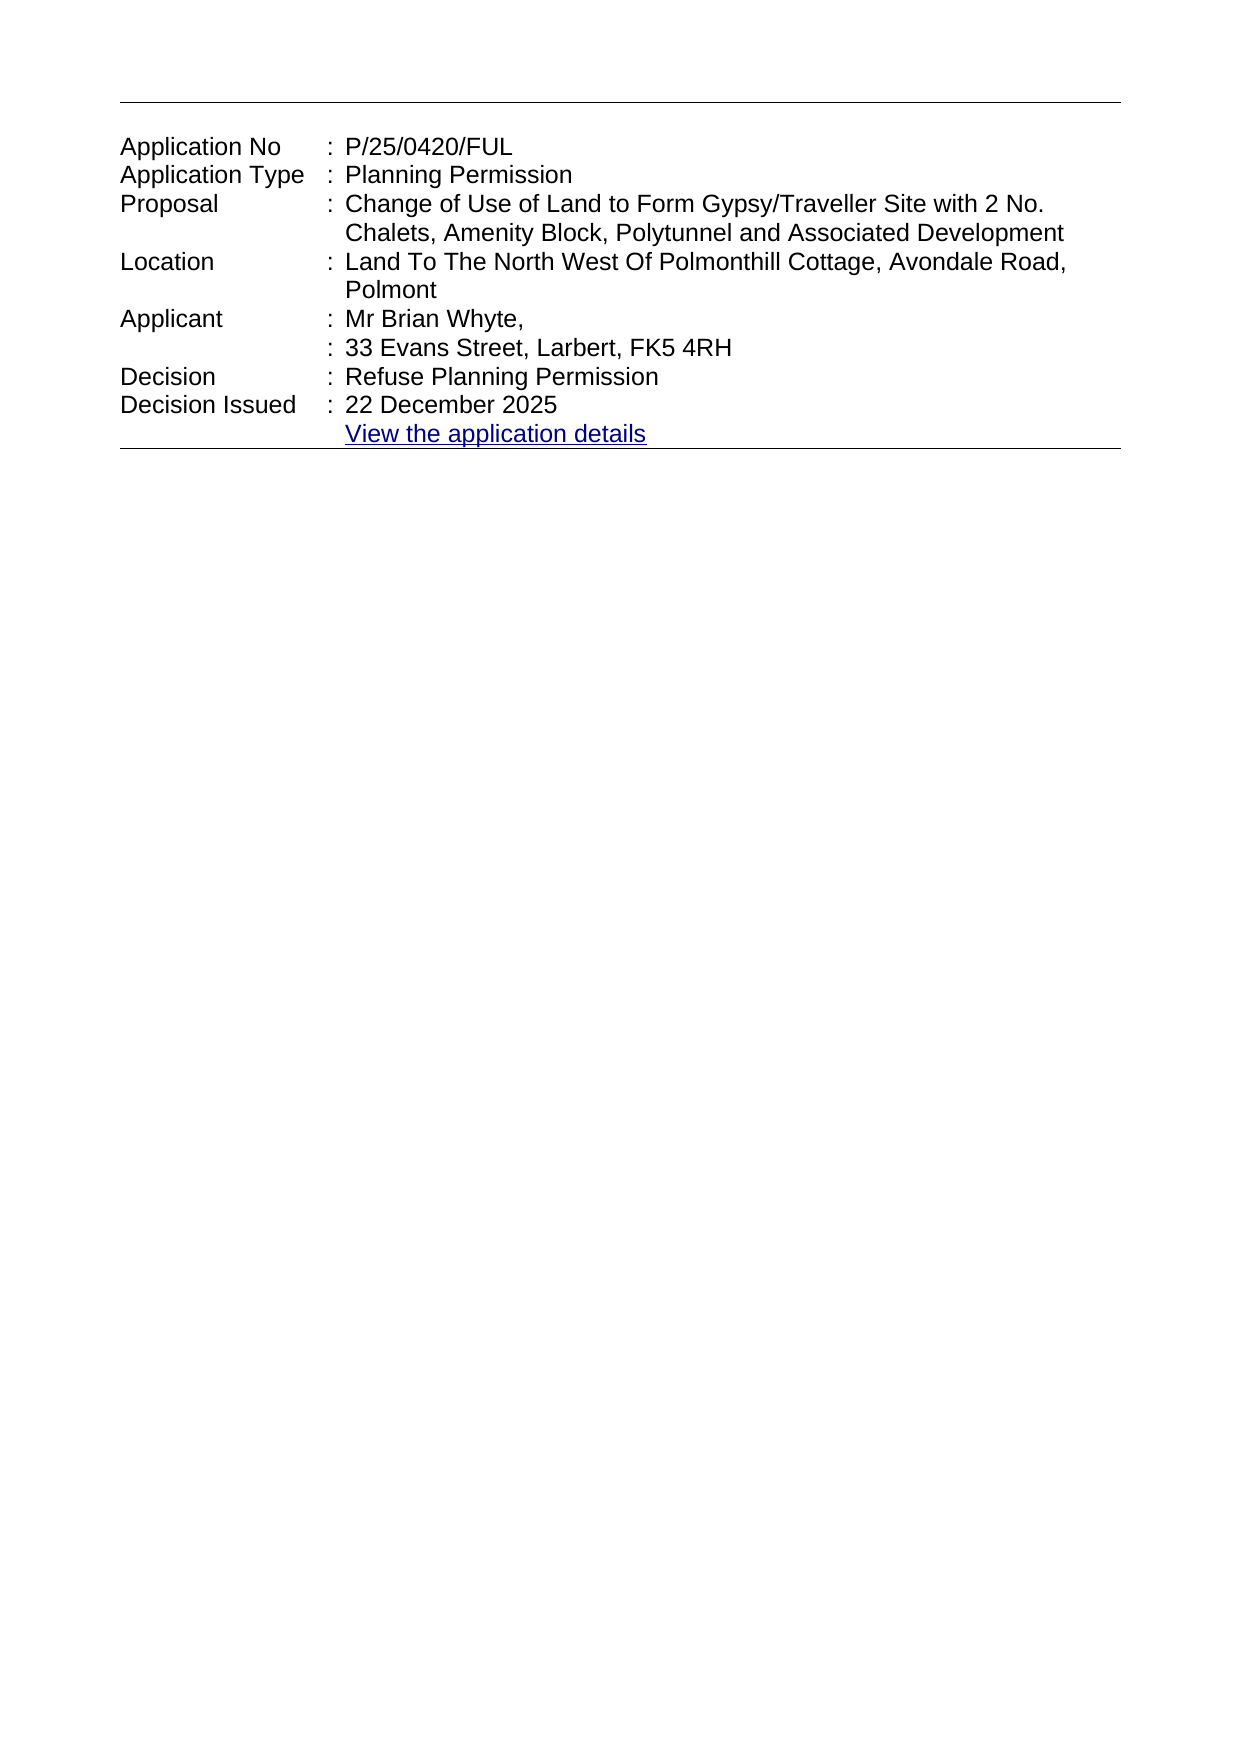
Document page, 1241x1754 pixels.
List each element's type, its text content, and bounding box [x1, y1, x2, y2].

text Location : Land To The North West Of Polmonthill Cottage, Avondale Road, [120, 246, 1121, 275]
text Proposal : Change of Use of Land to Form Gypsy/Traveller Site with 2 No. [120, 189, 1121, 218]
text View the application details [120, 419, 1121, 448]
text Chalets, Amenity Block, Polytunnel and Associated Development [120, 218, 1121, 246]
text Decision : Refuse Planning Permission [120, 361, 1121, 390]
text Applicant : Mr Brian Whyte, [120, 304, 1121, 333]
text Application Type : Planning Permission [120, 160, 1121, 189]
text Decision Issued : 22 December 2025 [120, 390, 1121, 419]
text Polmont [120, 275, 1121, 304]
text Application No : P/25/0420/FUL [120, 131, 1121, 160]
text : 33 Evans Street, Larbert, FK5 4RH [120, 333, 1121, 361]
